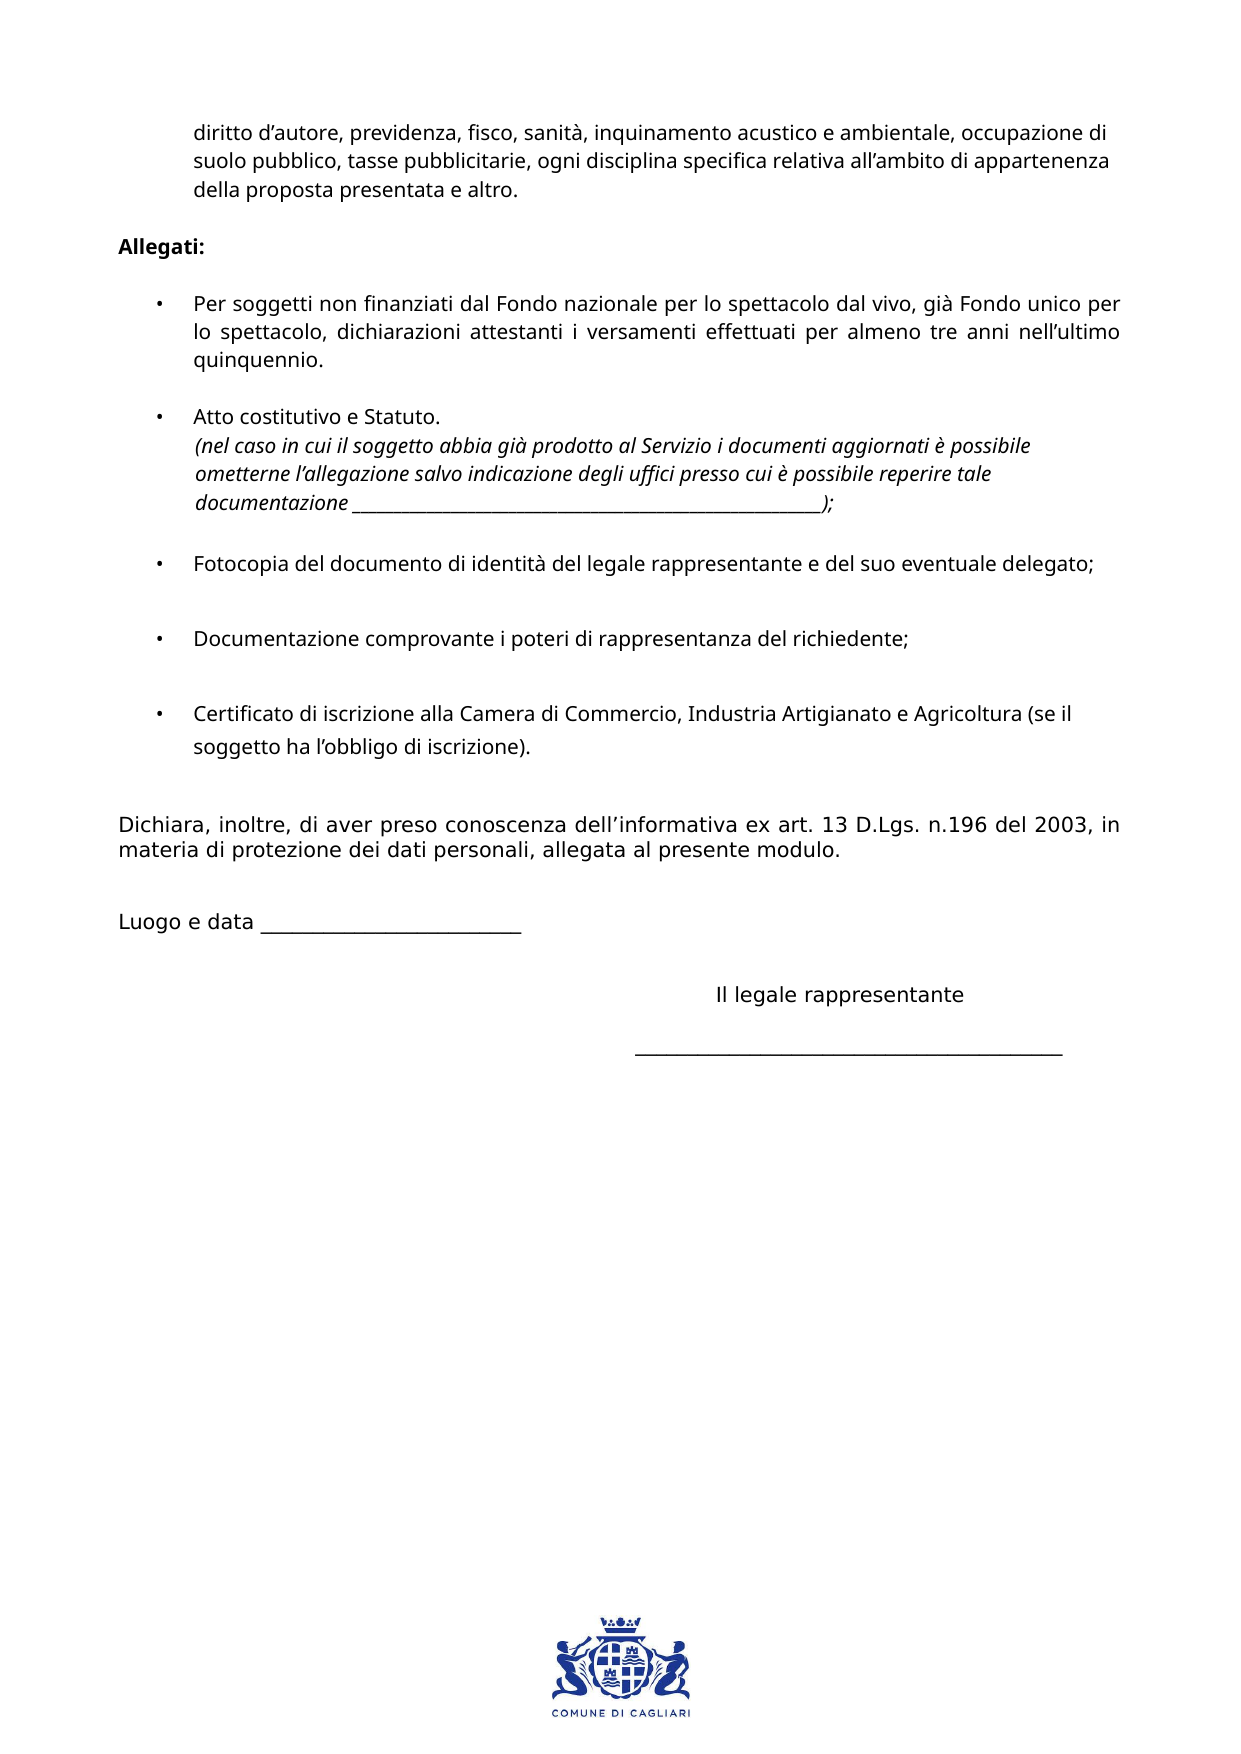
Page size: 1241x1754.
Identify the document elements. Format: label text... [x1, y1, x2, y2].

list diritto d’autore, previdenza, fisco, sanità, inquinamento acustico e ambientale, occupazione di suolo pubblico, tasse pubblicitarie, ogni disciplina specifica relativa all’ambito di appartenenza della proposta presentata e altro. [156, 118, 1122, 203]
text Dichiara, inoltre, di aver preso conoscenza dell’informativa ex art. 13 D.Lgs. n.196 del 2003, in materia di protezione dei dati personali, allegata al presente modulo. [118, 813, 1122, 862]
list Per soggetti non finanziati dal Fondo nazionale per lo spettacolo dal vivo, già Fondo unico per lo spettacolo, dichiarazioni attestanti i versamenti effettuati per almeno tre anni nell’ultimo quinquennio. [156, 289, 1122, 374]
text Allegati: [118, 232, 1122, 260]
list Documentazione comprovante i poteri di rappresentanza del richiedente; [156, 624, 1122, 653]
picture [551, 1615, 691, 1718]
text (nel caso in cui il soggetto abbia già prodotto al Servizio i documenti aggiornati è possibile ometterne l’allegazione salvo indicazione degli uffici presso cui è possibile reperire tale documentazione _________________________________________________________); [195, 431, 1122, 516]
text Il legale rappresentante [118, 983, 1122, 1007]
text _________________________________________ [118, 1032, 1122, 1056]
text Luogo e data _________________________ [118, 910, 1122, 935]
list Fotocopia del documento di identità del legale rappresentante e del suo eventuale delegato; [156, 549, 1122, 578]
list Atto costitutivo e Statuto. [156, 402, 1122, 431]
list Certificato di iscrizione alla Camera di Commercio, Industria Artigianato e Agricoltura (se il soggetto ha l’obbligo di iscrizione). [156, 699, 1122, 761]
